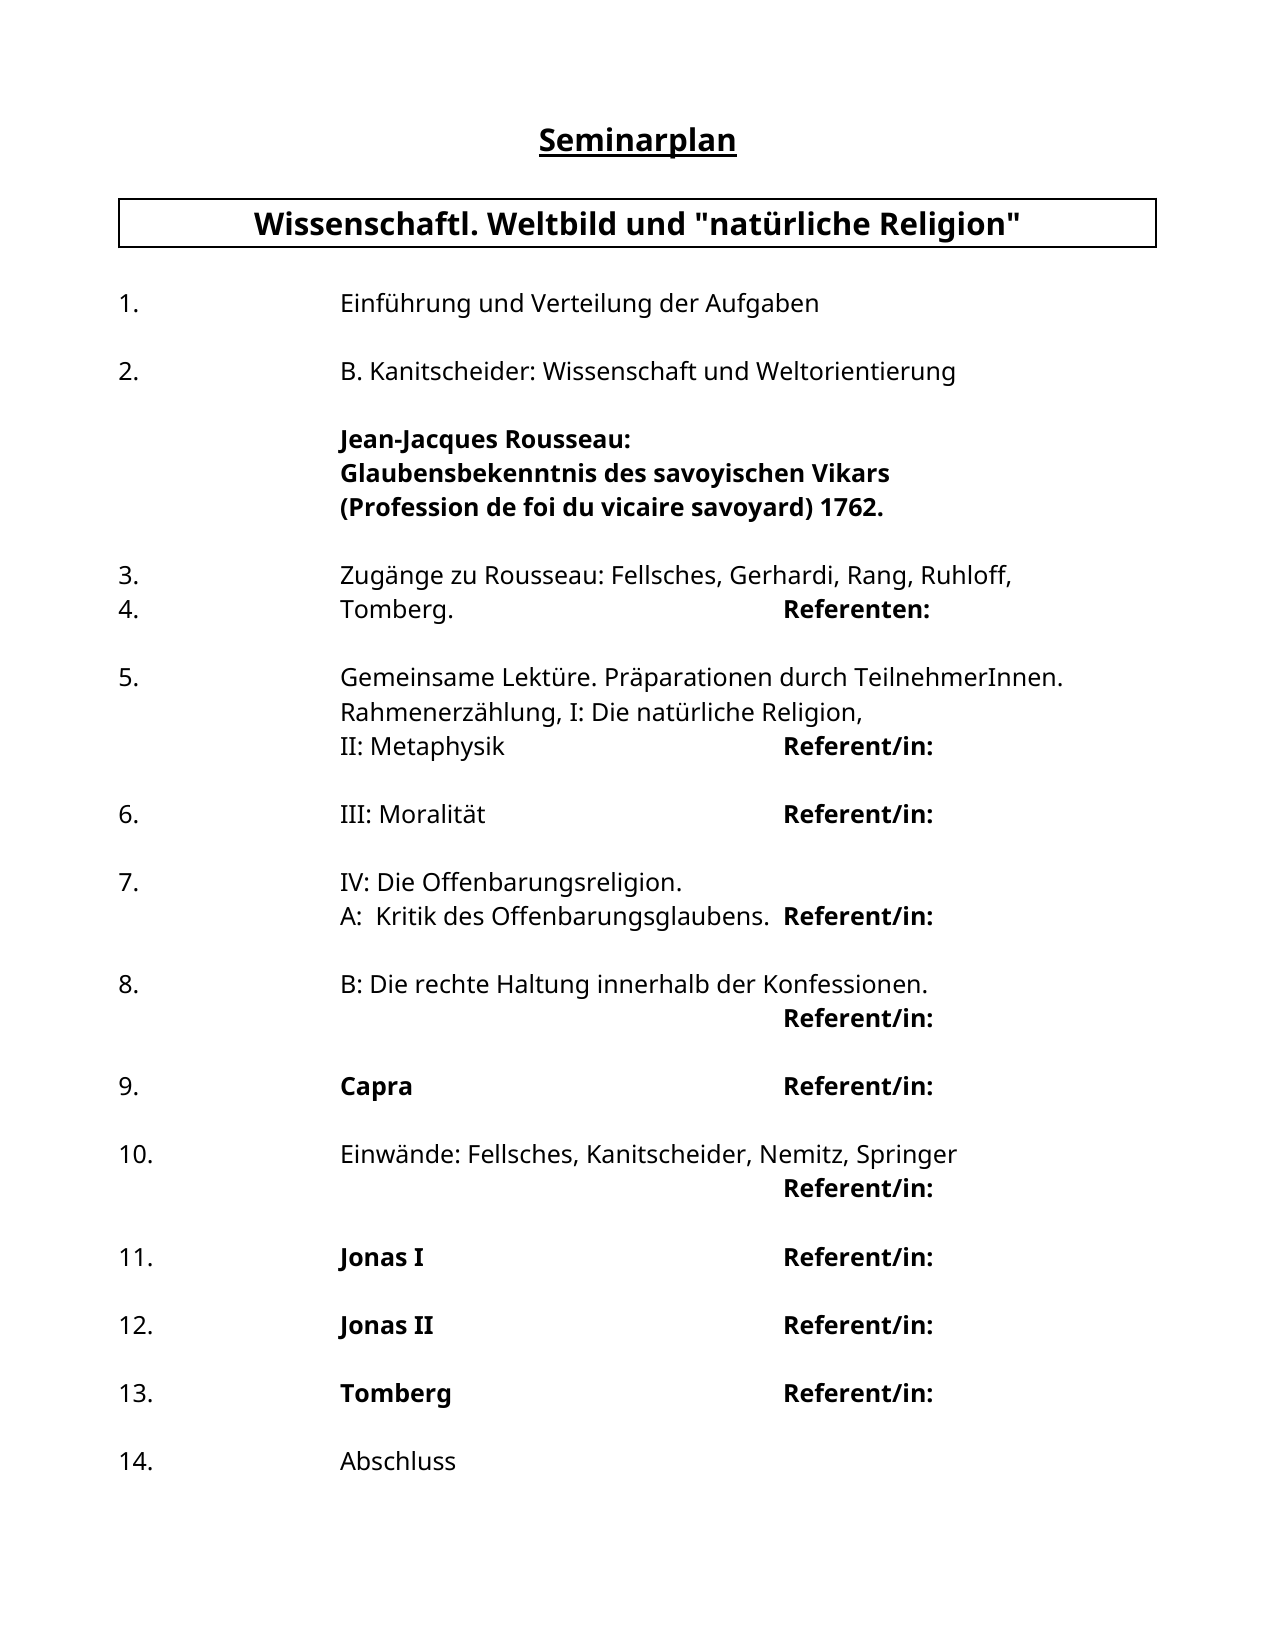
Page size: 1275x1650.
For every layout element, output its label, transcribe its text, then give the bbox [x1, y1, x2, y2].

subtitle Wissenschaftl. Weltbild und "natürliche Religion" [120, 200, 1155, 246]
text 12. Jonas II Referent/in: [118, 1307, 1157, 1341]
text 9. Capra Referent/in: [118, 1069, 1157, 1103]
text Referent/in: [118, 1171, 1157, 1205]
text (Profession de foi du vicaire savoyard) 1762. [118, 490, 1157, 524]
text 11. Jonas I Referent/in: [118, 1239, 1157, 1273]
text 3. Zugänge zu Rousseau: Fellsches, Gerhardi, Rang, Ruhloff, [118, 558, 1157, 592]
text Glaubensbekenntnis des savoyischen Vikars [118, 456, 1157, 490]
text 1. Einführung und Verteilung der Aufgaben [118, 285, 1157, 319]
text 10. Einwände: Fellsches, Kanitscheider, Nemitz, Springer [118, 1137, 1157, 1171]
text 13. Tomberg Referent/in: [118, 1375, 1157, 1409]
text 14. Abschluss [118, 1443, 1157, 1478]
text A: Kritik des Offenbarungsglaubens. Referent/in: [118, 898, 1157, 933]
text 2. B. Kanitscheider: Wissenschaft und Weltorientierung [118, 353, 1157, 388]
text 8. B: Die rechte Haltung innerhalb der Konfessionen. [118, 967, 1157, 1001]
text II: Metaphysik Referent/in: [118, 728, 1157, 762]
subtitle Seminarplan [118, 118, 1157, 161]
text Referent/in: [118, 1001, 1157, 1035]
text Jean-Jacques Rousseau: [118, 422, 1157, 456]
text 5. Gemeinsame Lektüre. Präparationen durch TeilnehmerInnen. [118, 660, 1157, 694]
text 6. III: Moralität Referent/in: [118, 796, 1157, 830]
text 7. IV: Die Offenbarungsreligion. [118, 864, 1157, 898]
text Rahmenerzählung, I: Die natürliche Religion, [118, 694, 1157, 728]
text 4. Tomberg. Referenten: [118, 592, 1157, 626]
